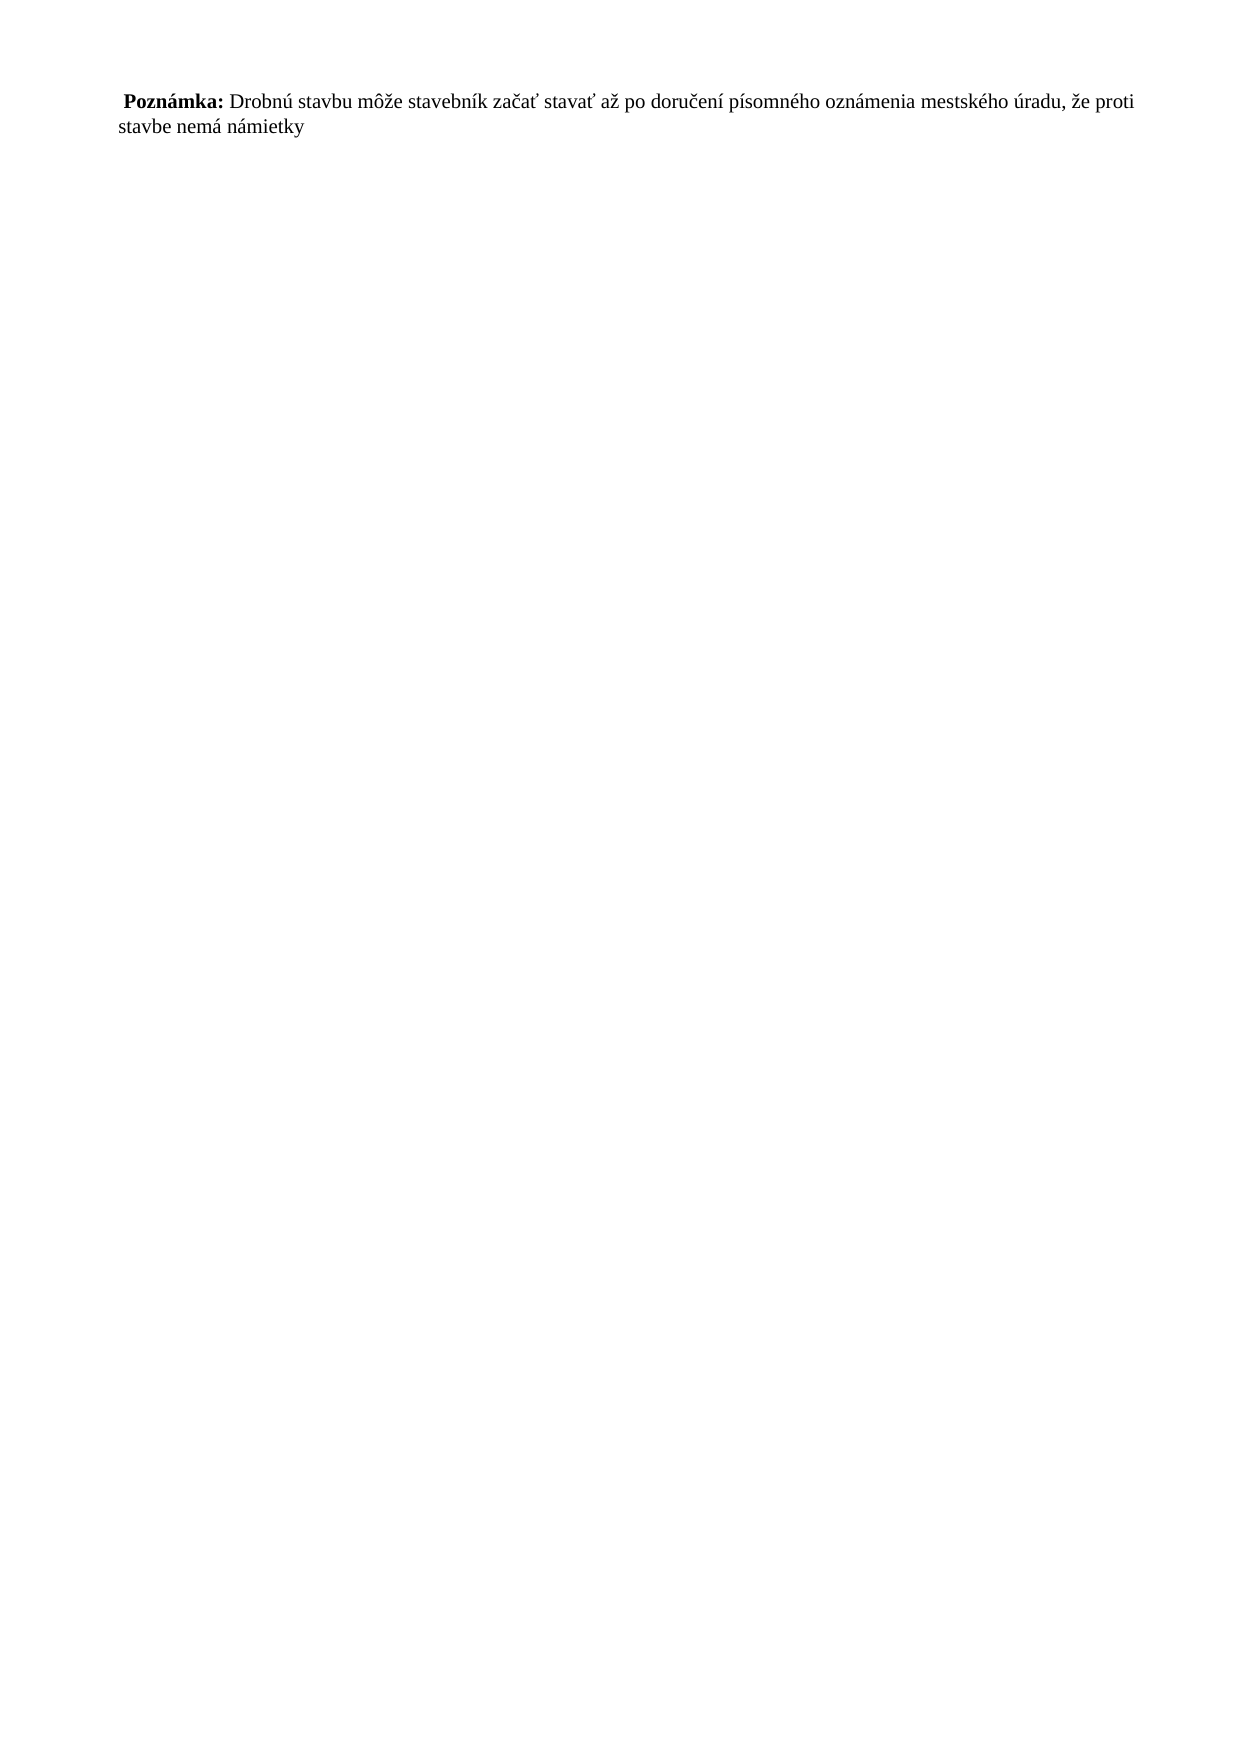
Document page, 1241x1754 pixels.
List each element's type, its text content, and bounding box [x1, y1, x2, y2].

text Poznámka: Drobnú stavbu môže stavebník začať stavať až po doručení písomného oznámenia mestského úradu, že proti stavbe nemá námietky [118, 89, 1136, 138]
